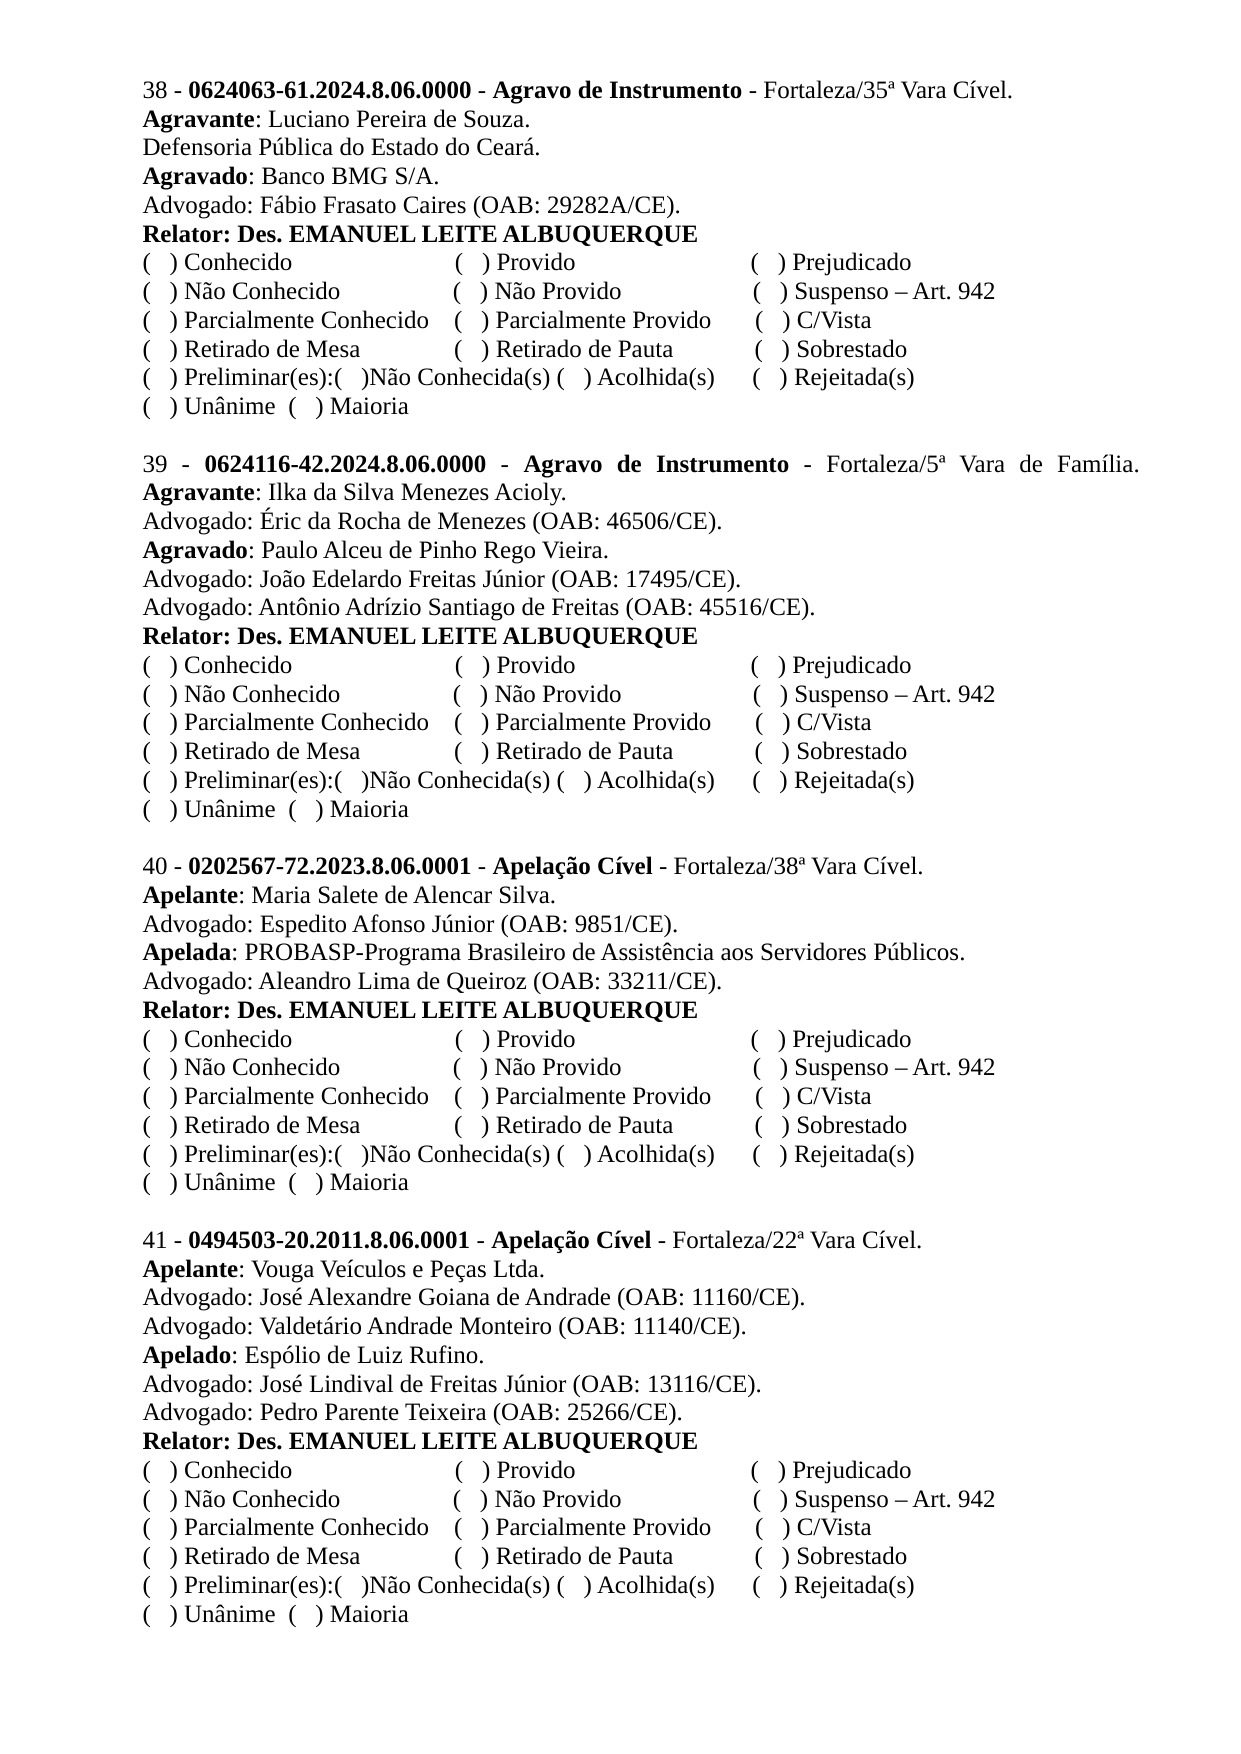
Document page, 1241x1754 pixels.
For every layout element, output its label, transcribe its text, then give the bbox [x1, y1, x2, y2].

text ( ) Não Conhecido ( ) Não Provido ( ) Suspenso – Art. 942 [142, 276, 1158, 305]
text ( ) Retirado de Mesa ( ) Retirado de Pauta ( ) Sobrestado [142, 736, 1158, 765]
text ( ) Retirado de Mesa ( ) Retirado de Pauta ( ) Sobrestado [142, 1110, 1158, 1139]
text ( ) Preliminar(es):( )Não Conhecida(s) ( ) Acolhida(s) ( ) Rejeitada(s) [142, 362, 1158, 391]
text Advogado: João Edelardo Freitas Júnior (OAB: 17495/CE). [142, 564, 1141, 592]
text ( ) Conhecido ( ) Provido ( ) Prejudicado [142, 650, 1141, 679]
text Advogado: José Lindival de Freitas Júnior (OAB: 13116/CE). [142, 1369, 1141, 1397]
text ( ) Conhecido ( ) Provido ( ) Prejudicado [142, 247, 1141, 276]
text ( ) Unânime ( ) Maioria [142, 1599, 1158, 1627]
text ( ) Preliminar(es):( )Não Conhecida(s) ( ) Acolhida(s) ( ) Rejeitada(s) [142, 1139, 1158, 1167]
text Agravado: Paulo Alceu de Pinho Rego Vieira. [142, 535, 1141, 564]
text Relator: Des. EMANUEL LEITE ALBUQUERQUE [142, 621, 1141, 650]
text ( ) Preliminar(es):( )Não Conhecida(s) ( ) Acolhida(s) ( ) Rejeitada(s) [142, 1570, 1158, 1599]
text Relator: Des. EMANUEL LEITE ALBUQUERQUE [142, 1426, 1141, 1455]
text Advogado: Valdetário Andrade Monteiro (OAB: 11140/CE). [142, 1311, 1141, 1340]
text ( ) Parcialmente Conhecido ( ) Parcialmente Provido ( ) C/Vista [142, 1512, 1158, 1541]
text Apelante: Maria Salete de Alencar Silva. [142, 880, 1141, 909]
text ( ) Preliminar(es):( )Não Conhecida(s) ( ) Acolhida(s) ( ) Rejeitada(s) [142, 765, 1158, 794]
text Agravado: Banco BMG S/A. [142, 161, 1141, 190]
text ( ) Parcialmente Conhecido ( ) Parcialmente Provido ( ) C/Vista [142, 305, 1158, 334]
text 41 - 0494503-20.2011.8.06.0001 - Apelação Cível - Fortaleza/22ª Vara Cível. [142, 1225, 1141, 1254]
text Apelado: Espólio de Luiz Rufino. [142, 1340, 1141, 1369]
text ( ) Não Conhecido ( ) Não Provido ( ) Suspenso – Art. 942 [142, 679, 1158, 707]
text ( ) Unânime ( ) Maioria [142, 1167, 1158, 1196]
text ( ) Retirado de Mesa ( ) Retirado de Pauta ( ) Sobrestado [142, 1541, 1158, 1570]
text Advogado: Fábio Frasato Caires (OAB: 29282A/CE). [142, 190, 1141, 219]
text ( ) Parcialmente Conhecido ( ) Parcialmente Provido ( ) C/Vista [142, 1081, 1158, 1110]
text ( ) Unânime ( ) Maioria [142, 391, 1158, 420]
text Advogado: Éric da Rocha de Menezes (OAB: 46506/CE). [142, 506, 1141, 535]
text Advogado: Antônio Adrízio Santiago de Freitas (OAB: 45516/CE). [142, 592, 1141, 621]
text Advogado: Pedro Parente Teixeira (OAB: 25266/CE). [142, 1397, 1141, 1426]
text ( ) Conhecido ( ) Provido ( ) Prejudicado [142, 1024, 1141, 1052]
text 39 - 0624116-42.2024.8.06.0000 - Agravo de Instrumento - Fortaleza/5ª Vara de Família. Agravante: Ilka da Silva Menezes Acioly. [142, 449, 1141, 506]
text Apelante: Vouga Veículos e Peças Ltda. [142, 1254, 1141, 1282]
text Advogado: Aleandro Lima de Queiroz (OAB: 33211/CE). [142, 966, 1141, 995]
text Advogado: Espedito Afonso Júnior (OAB: 9851/CE). [142, 909, 1141, 937]
text 40 - 0202567-72.2023.8.06.0001 - Apelação Cível - Fortaleza/38ª Vara Cível. [142, 851, 1141, 880]
text Defensoria Pública do Estado do Ceará. [142, 132, 1141, 161]
text ( ) Parcialmente Conhecido ( ) Parcialmente Provido ( ) C/Vista [142, 707, 1158, 736]
text ( ) Não Conhecido ( ) Não Provido ( ) Suspenso – Art. 942 [142, 1484, 1158, 1512]
text Relator: Des. EMANUEL LEITE ALBUQUERQUE [142, 995, 1141, 1024]
text ( ) Unânime ( ) Maioria [142, 794, 1158, 822]
text Apelada: PROBASP-Programa Brasileiro de Assistência aos Servidores Públicos. [142, 937, 1141, 966]
text 38 - 0624063-61.2024.8.06.0000 - Agravo de Instrumento - Fortaleza/35ª Vara Cível. [142, 75, 1141, 104]
text Relator: Des. EMANUEL LEITE ALBUQUERQUE [142, 219, 1141, 247]
text Agravante: Luciano Pereira de Souza. [142, 104, 1141, 132]
text Advogado: José Alexandre Goiana de Andrade (OAB: 11160/CE). [142, 1282, 1141, 1311]
text ( ) Conhecido ( ) Provido ( ) Prejudicado [142, 1455, 1141, 1484]
text ( ) Retirado de Mesa ( ) Retirado de Pauta ( ) Sobrestado [142, 334, 1158, 362]
text ( ) Não Conhecido ( ) Não Provido ( ) Suspenso – Art. 942 [142, 1052, 1158, 1081]
